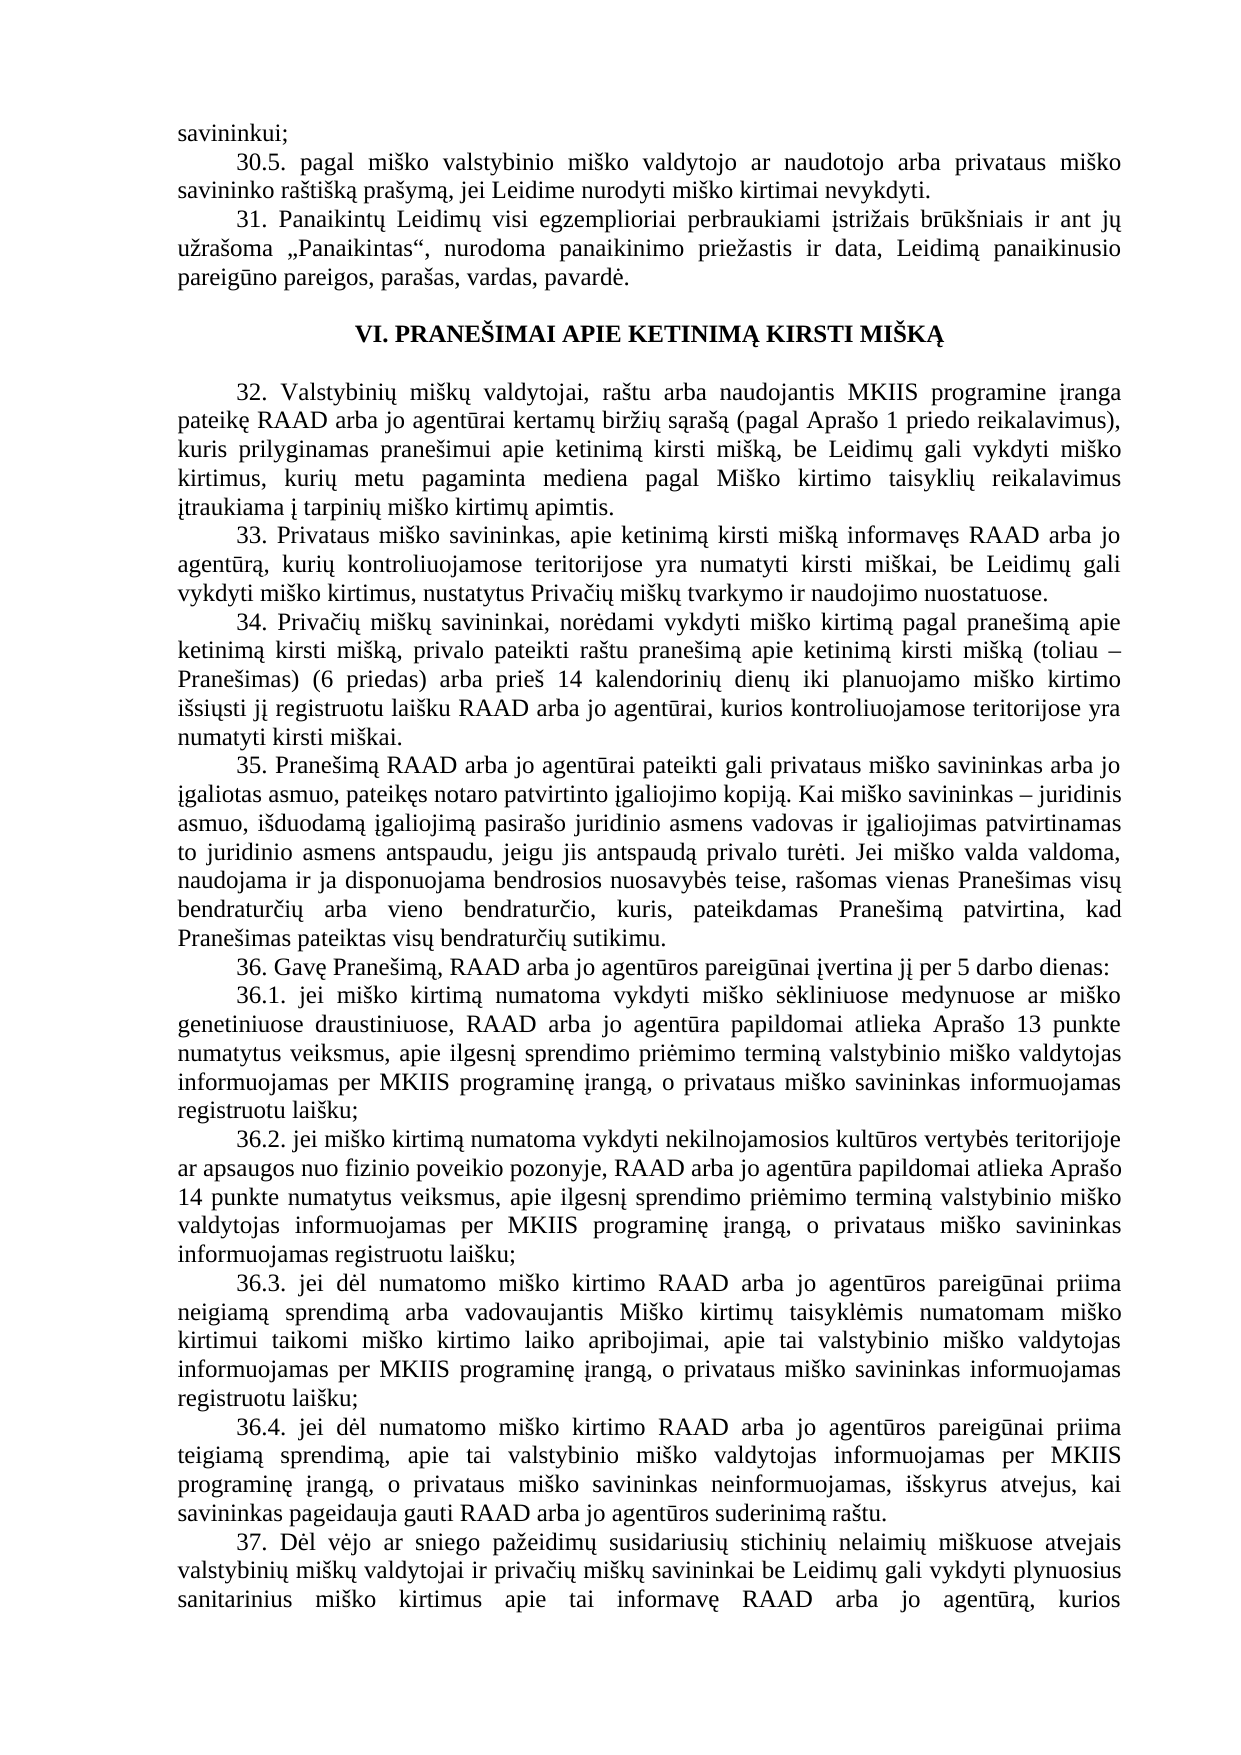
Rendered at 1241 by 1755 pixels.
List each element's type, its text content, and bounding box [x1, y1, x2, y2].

text 31. Panaikintų Leidimų visi egzemplioriai perbraukiami įstrižais brūkšniais ir ant jų užrašoma „Panaikintas“, nurodoma panaikinimo priežastis ir data, Leidimą panaikinusio pareigūno pareigos, parašas, vardas, pavardė. [177, 204, 1122, 291]
text 36. Gavę Pranešimą, RAAD arba jo agentūros pareigūnai įvertina jį per 5 darbo dienas: [177, 952, 1122, 981]
text 32. Valstybinių miškų valdytojai, raštu arba naudojantis MKIIS programine įranga pateikę RAAD arba jo agentūrai kertamų biržių sąrašą (pagal Aprašo 1 priedo reikalavimus), kuris prilyginamas pranešimui apie ketinimą kirsti mišką, be Leidimų gali vykdyti miško kirtimus, kurių metu pagaminta mediena pagal Miško kirtimo taisyklių reikalavimus įtraukiama į tarpinių miško kirtimų apimtis. [177, 377, 1122, 521]
text 36.3. jei dėl numatomo miško kirtimo RAAD arba jo agentūros pareigūnai priima neigiamą sprendimą arba vadovaujantis Miško kirtimų taisyklėmis numatomam miško kirtimui taikomi miško kirtimo laiko apribojimai, apie tai valstybinio miško valdytojas informuojamas per MKIIS programinę įrangą, o privataus miško savininkas informuojamas registruotu laišku; [177, 1268, 1122, 1412]
text 37. Dėl vėjo ar sniego pažeidimų susidariusių stichinių nelaimių miškuose atvejais valstybinių miškų valdytojai ir privačių miškų savininkai be Leidimų gali vykdyti plynuosius sanitarinius miško kirtimus apie tai informavę RAAD arba jo agentūrą, kurios [177, 1527, 1122, 1613]
text 33. Privataus miško savininkas, apie ketinimą kirsti mišką informavęs RAAD arba jo agentūrą, kurių kontroliuojamose teritorijose yra numatyti kirsti miškai, be Leidimų gali vykdyti miško kirtimus, nustatytus Privačių miškų tvarkymo ir naudojimo nuostatuose. [177, 521, 1122, 607]
text 36.1. jei miško kirtimą numatoma vykdyti miško sėkliniuose medynuose ar miško genetiniuose draustiniuose, RAAD arba jo agentūra papildomai atlieka Aprašo 13 punkte numatytus veiksmus, apie ilgesnį sprendimo priėmimo terminą valstybinio miško valdytojas informuojamas per MKIIS programinę įrangą, o privataus miško savininkas informuojamas registruotu laišku; [177, 981, 1122, 1124]
text 36.2. jei miško kirtimą numatoma vykdyti nekilnojamosios kultūros vertybės teritorijoje ar apsaugos nuo fizinio poveikio pozonyje, RAAD arba jo agentūra papildomai atlieka Aprašo 14 punkte numatytus veiksmus, apie ilgesnį sprendimo priėmimo terminą valstybinio miško valdytojas informuojamas per MKIIS programinę įrangą, o privataus miško savininkas informuojamas registruotu laišku; [177, 1124, 1122, 1268]
text 34. Privačių miškų savininkai, norėdami vykdyti miško kirtimą pagal pranešimą apie ketinimą kirsti mišką, privalo pateikti raštu pranešimą apie ketinimą kirsti mišką (toliau – Pranešimas) (6 priedas) arba prieš 14 kalendorinių dienų iki planuojamo miško kirtimo išsiųsti jį registruotu laišku RAAD arba jo agentūrai, kurios kontroliuojamose teritorijose yra numatyti kirsti miškai. [177, 607, 1122, 751]
text 30.5. pagal miško valstybinio miško valdytojo ar naudotojo arba privataus miško savininko raštišką prašymą, jei Leidime nurodyti miško kirtimai nevykdyti. [177, 147, 1122, 204]
text 35. Pranešimą RAAD arba jo agentūrai pateikti gali privataus miško savininkas arba jo įgaliotas asmuo, pateikęs notaro patvirtinto įgaliojimo kopiją. Kai miško savininkas – juridinis asmuo, išduodamą įgaliojimą pasirašo juridinio asmens vadovas ir įgaliojimas patvirtinamas to juridinio asmens antspaudu, jeigu jis antspaudą privalo turėti. Jei miško valda valdoma, naudojama ir ja disponuojama bendrosios nuosavybės teise, rašomas vienas Pranešimas visų bendraturčių arba vieno bendraturčio, kuris, pateikdamas Pranešimą patvirtina, kad Pranešimas pateiktas visų bendraturčių sutikimu. [177, 751, 1122, 952]
text savininkui; [177, 118, 1122, 147]
text VI. PRANEŠIMAI APIE KETINIMĄ KIRSTI MIŠKĄ [177, 319, 1122, 348]
text 36.4. jei dėl numatomo miško kirtimo RAAD arba jo agentūros pareigūnai priima teigiamą sprendimą, apie tai valstybinio miško valdytojas informuojamas per MKIIS programinę įrangą, o privataus miško savininkas neinformuojamas, išskyrus atvejus, kai savininkas pageidauja gauti RAAD arba jo agentūros suderinimą raštu. [177, 1412, 1122, 1527]
